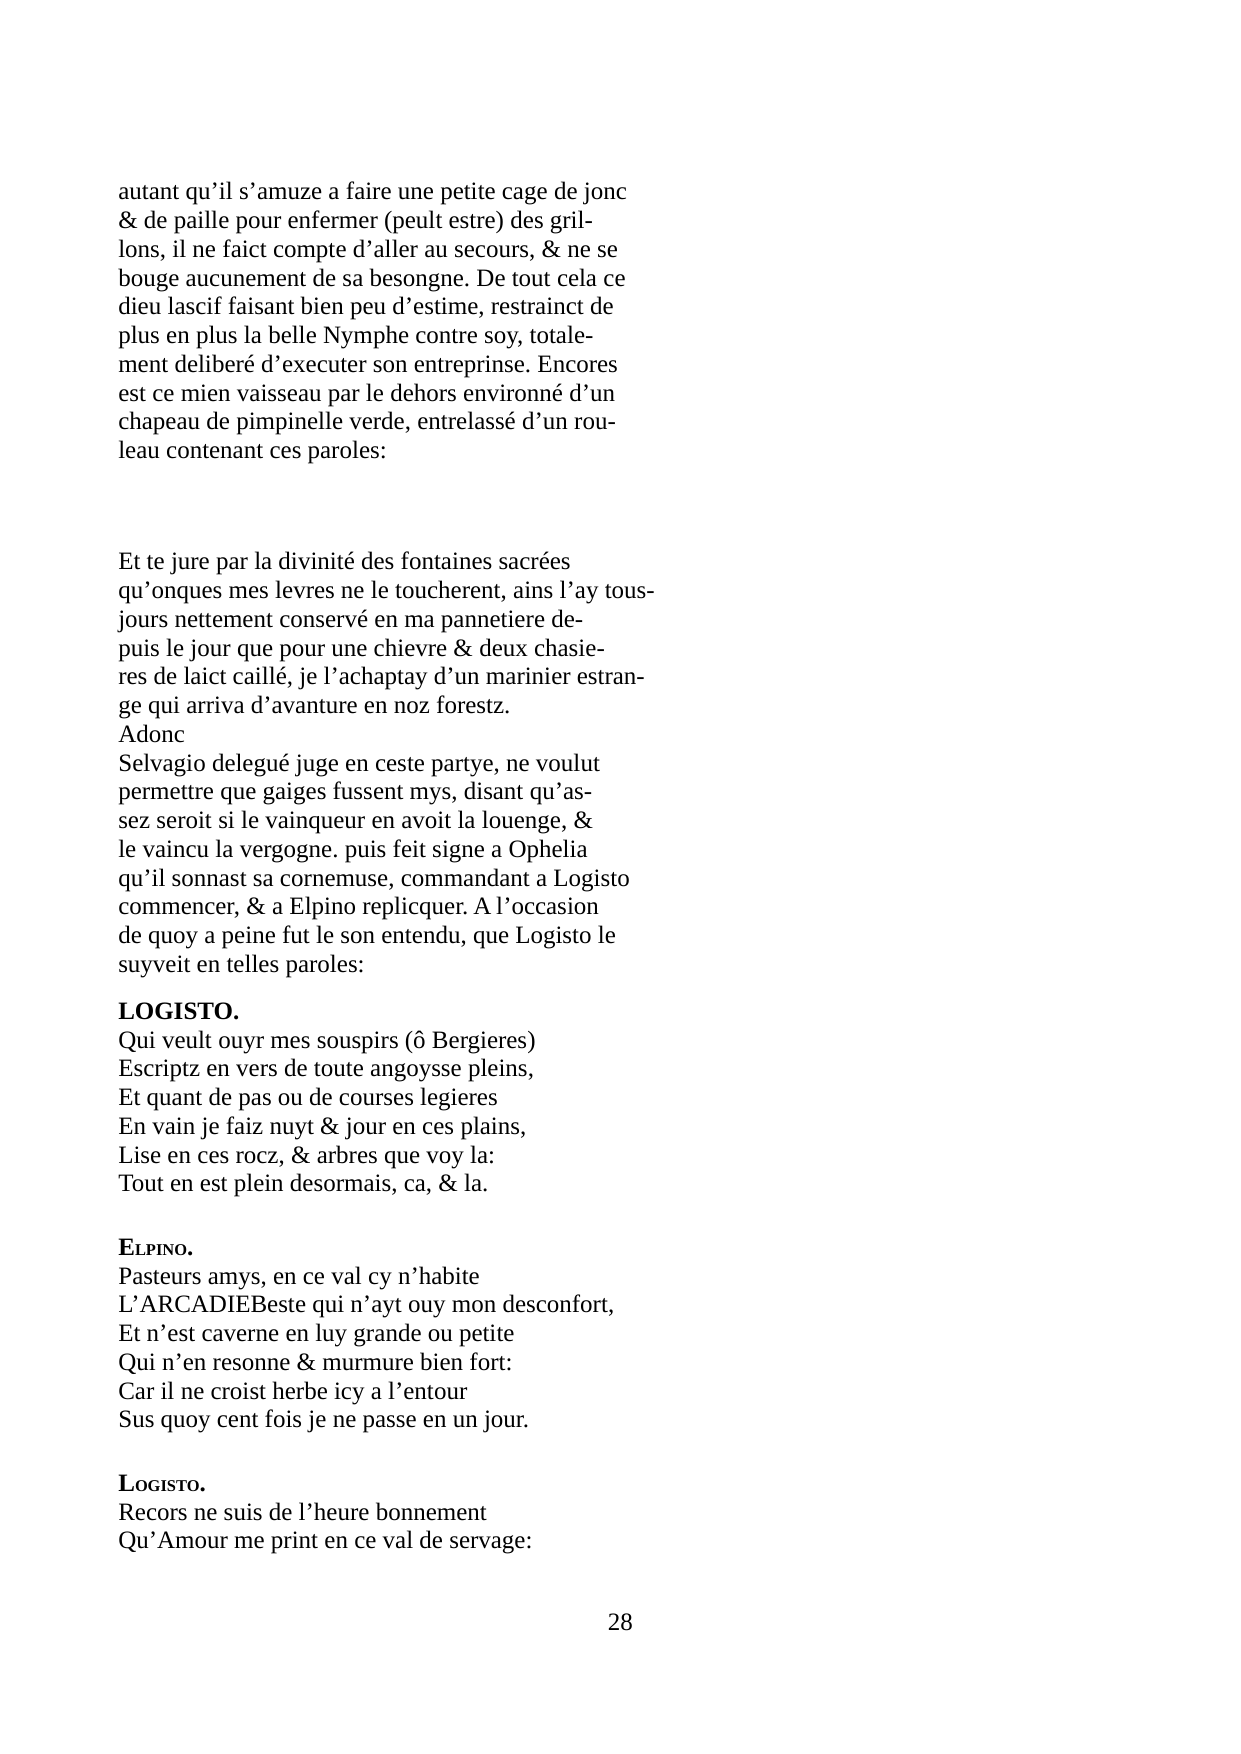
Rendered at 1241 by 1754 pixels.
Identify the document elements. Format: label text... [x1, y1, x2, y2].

text Elpino. [118, 862, 1122, 891]
text Pasteurs amys, en ce val cy n’habite L’ARCADIEBeste qui n’ayt ouy mon desconfort, Et n’est caverne en luy grande ou petite Qui n’en resonne & murmure bien fort: Car il ne croist herbe icy a l’entour Sus quoy cent fois je ne passe en un jour. [118, 891, 1122, 1092]
text Elpino. [118, 1334, 1122, 1363]
text Recors ne suis de l’heure bonnement Qu’Amour me print en ce val de servage: Car je n’allay jamais aucunement Franc & libere au long de ce rivage, Ains ay vescu en telle passion, Que les rochiers en ont affliction. [118, 1127, 1122, 1328]
text Adonc Selvagio delegué juge en ceste partye, ne voulut permettre que gaiges fussent mys, disant qu’as- sez seroit si le vainqueur en avoit la louenge, & le vaincu la vergogne. puis feit signe a Ophelia qu’il sonnast sa cornemuse, commandant a Logisto commencer, & a Elpino replicquer. A l’occasion de quoy a peine fut le son entendu, que Logisto le suyveit en telles paroles: [118, 349, 1122, 608]
text Et te jure par la divinité des fontaines sacrées qu’onques mes levres ne le toucherent, ains l’ay tous- jours nettement conservé en ma pannetiere de- puis le jour que pour une chievre & deux chasie- res de laict caillé, je l’achaptay d’un marinier estran- ge qui arriva d’avanture en noz forestz. [118, 176, 1122, 349]
text LOGISTO. [118, 626, 1122, 655]
text Je voys querant par rivieres & mers, Montaignes, boys, & campagnes aussi Quelque allegeance a mes souspirs amers: Mais je perdz temps, car en ce val icy, Non point ailleurs, cesseront mes escriz Qui maint pays passent en pleurs & criz. [118, 1363, 1122, 1564]
text Logisto. [118, 1098, 1122, 1127]
text Qui veult ouyr mes souspirs (ô Bergieres) Escriptz en vers de toute angoysse pleins, Et quant de pas ou de courses legieres En vain je faiz nuyt & jour en ces plains, Lise en ces rocz, & arbres que voy la: Tout en est plein desormais, ca, & la. [118, 655, 1122, 856]
